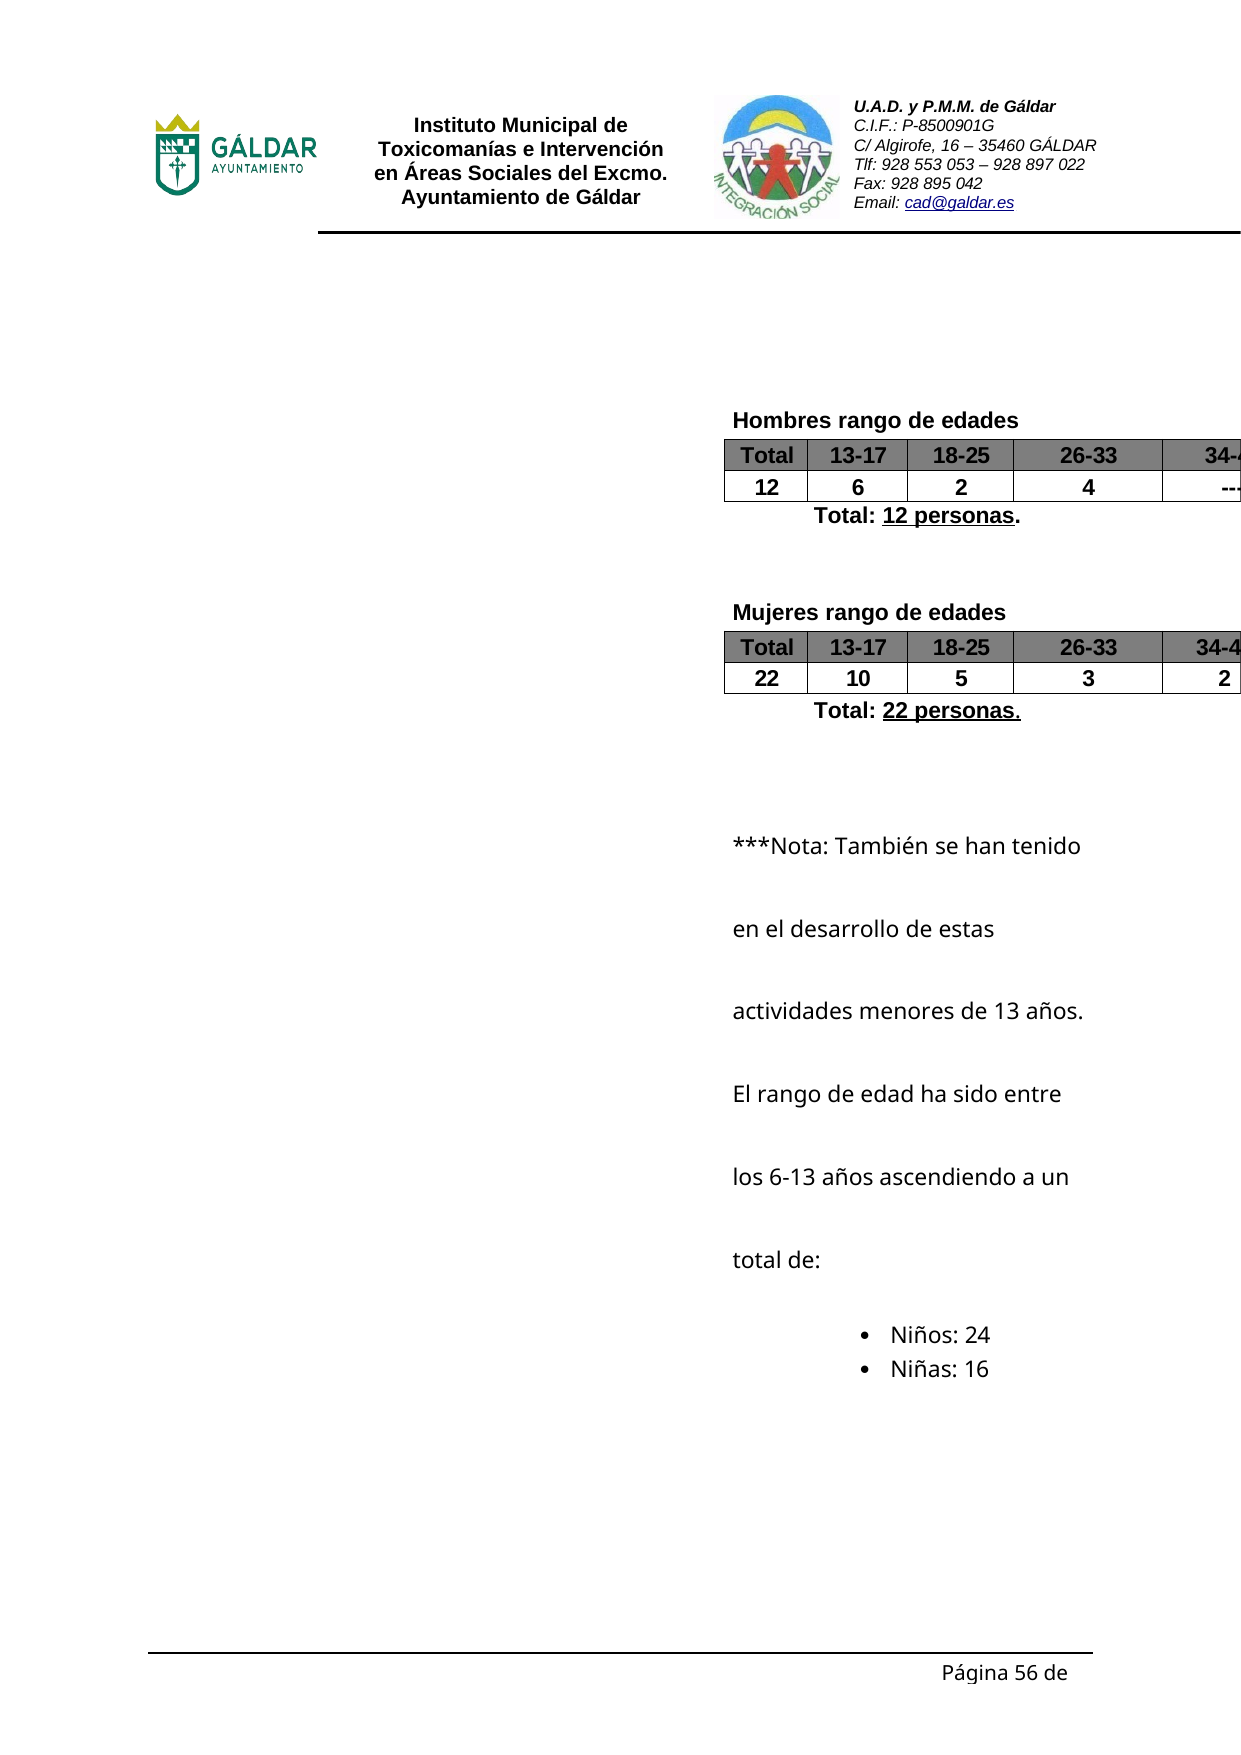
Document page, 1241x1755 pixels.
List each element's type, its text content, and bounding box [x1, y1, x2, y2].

table_cell 2 [908, 471, 1013, 501]
text Hombres rango de edades [732, 407, 1152, 433]
table_header 13-17 [808, 632, 907, 662]
text Ayuntamiento de Gáldar [363, 185, 679, 209]
table_cell 4 [1014, 471, 1162, 501]
table_header 26-33 [1014, 440, 1162, 470]
table_header 18-25 [908, 440, 1013, 470]
text U.A.D. y P.M.M. de Gáldar [853, 97, 1152, 116]
text C/ Algirofe, 16 – 35460 GÁLDAR [853, 135, 1152, 154]
table_cell 6 [808, 471, 907, 501]
table_header 26-33 [1014, 632, 1162, 662]
text Mujeres rango de edades [732, 599, 1152, 625]
text Email: cad@galdar.es [853, 193, 1152, 212]
table_header 13-17 [808, 440, 907, 470]
table_cell 5 [908, 663, 1013, 693]
text Total: 22 personas. [683, 694, 1021, 725]
table_cell 12 [725, 471, 807, 501]
table_cell --- [1163, 471, 1240, 501]
text Instituto Municipal de Toxicomanías e Intervención en Áreas Sociales del Excmo. [363, 113, 679, 185]
table_cell 3 [1014, 663, 1162, 693]
table_header Total [725, 632, 807, 662]
text C.I.F.: P-8500901G [853, 116, 1152, 135]
text Total: 12 personas. [683, 502, 1021, 528]
text Fax: 928 895 042 [853, 174, 1152, 193]
list Niñas: 16 [861, 1353, 1152, 1384]
table_header 34-41 [1163, 440, 1240, 470]
table_cell 22 [725, 663, 807, 693]
table_header 34-41 [1163, 632, 1240, 662]
table_cell 2 [1163, 663, 1240, 693]
text Tlf: 928 553 053 – 928 897 022 [853, 154, 1152, 174]
table_header 18-25 [908, 632, 1013, 662]
table_header Total [725, 440, 807, 470]
text ***Nota: También se han tenido en el desarrollo de estas actividades menores de 13 años. El rango de edad ha sido entre los 6-13 años ascendiendo a un total de: [732, 830, 1087, 1275]
table_cell 10 [808, 663, 907, 693]
list Niños: 24 [861, 1327, 1152, 1348]
